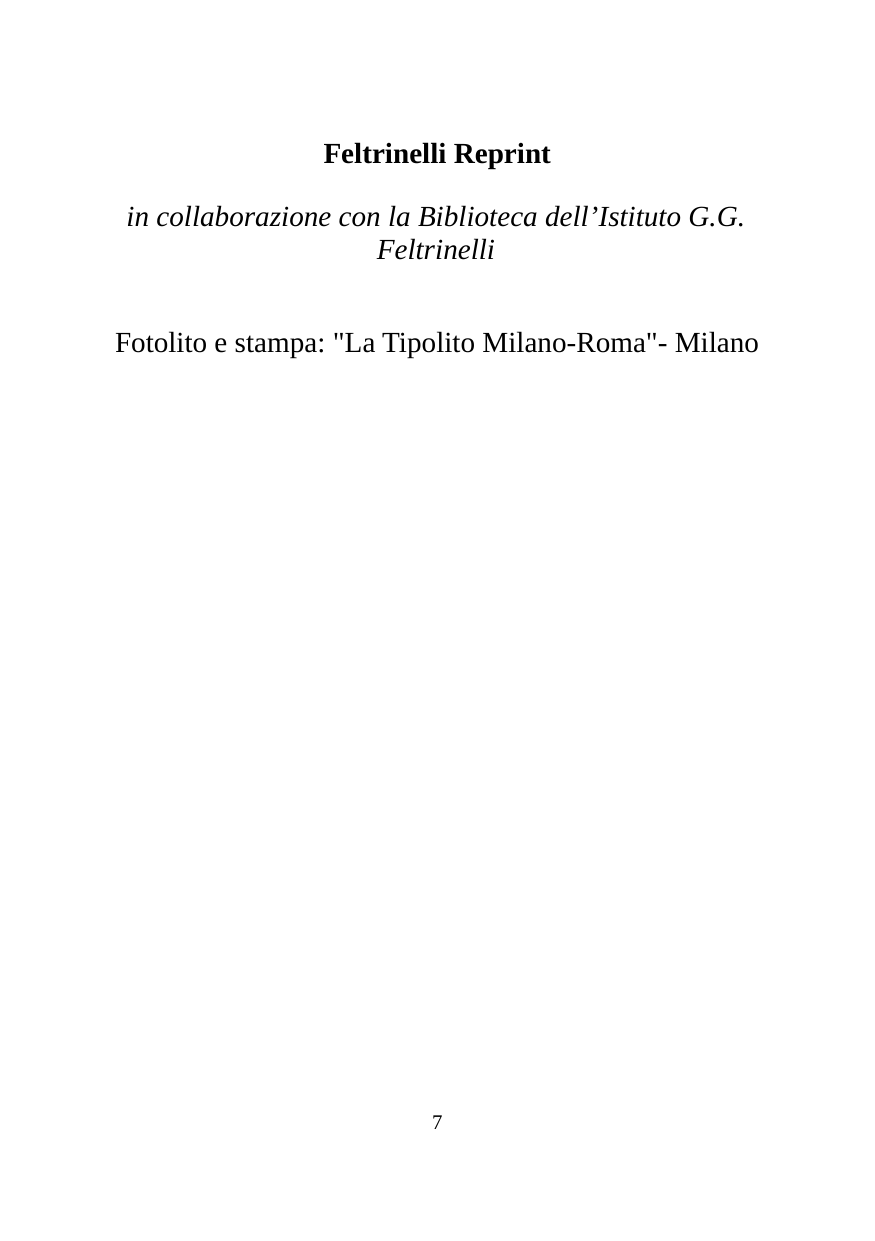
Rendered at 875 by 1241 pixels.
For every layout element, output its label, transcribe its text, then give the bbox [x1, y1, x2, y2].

text Fotolito e stampa: "La Tipolito Milano-Roma"- Milano [106, 325, 768, 358]
text in collaborazione con la Biblioteca dell’Istituto G.G. Feltrinelli [106, 199, 768, 266]
text Feltrinelli Reprint [106, 136, 768, 169]
